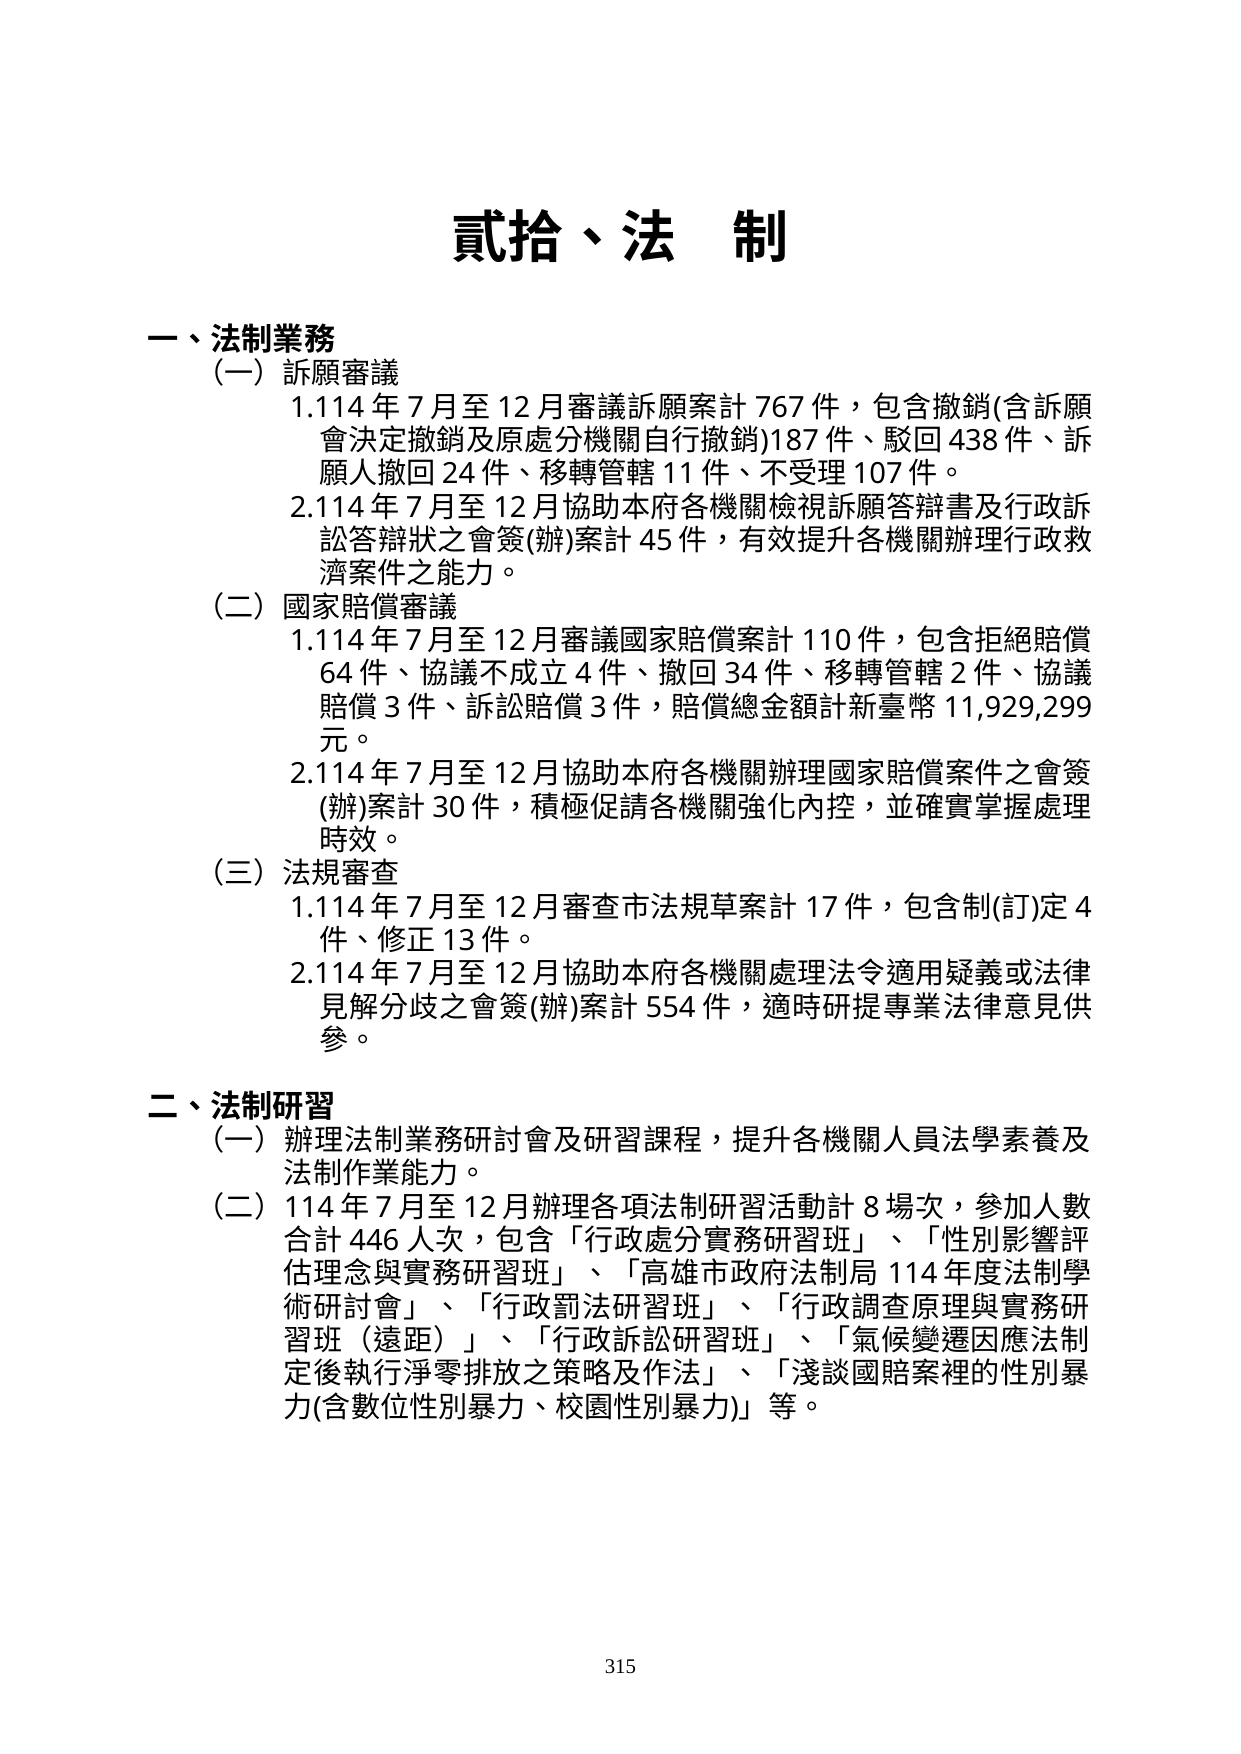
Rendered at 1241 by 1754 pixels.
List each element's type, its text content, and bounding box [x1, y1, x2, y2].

text 2.114年7月至12月協助本府各機關處理法令適用疑義或法律見解分歧之會簽(辦)案計554件，適時研提專業法律意見供參。 [289, 957, 1092, 1057]
text （二）國家賠償審議 [195, 590, 1092, 624]
text 2.114年7月至12月協助本府各機關檢視訴願答辯書及行政訴訟答辯狀之會簽(辦)案計45件，有效提升各機關辦理行政救濟案件之能力。 [289, 490, 1092, 590]
text （一）訴願審議 [195, 357, 1092, 390]
text 1.114年7月至12月審查市法規草案計17件，包含制(訂)定4件、修正13件。 [289, 890, 1092, 957]
text 1.114年7月至12月審議國家賠償案計110件，包含拒絕賠償64件、協議不成立4件、撤回34件、移轉管轄2件、協議賠償3件、訴訟賠償3件，賠償總金額計新臺幣11,929,299元。 [289, 624, 1092, 757]
text 2.114年7月至12月協助本府各機關辦理國家賠償案件之會簽(辦)案計30件，積極促請各機關強化內控，並確實掌握處理時效。 [289, 757, 1092, 857]
text 二、法制研習 [148, 1090, 1092, 1124]
text 貳拾、法 制 [148, 179, 1092, 286]
text 1.114年7月至12月審議訴願案計767件，包含撤銷(含訴願會決定撤銷及原處分機關自行撤銷)187件、駁回438件、訴願人撤回24件、移轉管轄11件、不受理107件。 [289, 390, 1092, 490]
text （三）法規審查 [195, 857, 1092, 890]
text （一）辦理法制業務研討會及研習課程，提升各機關人員法學素養及法制作業能力。 [195, 1124, 1092, 1190]
text 一、法制業務 [146, 324, 1092, 357]
text （二）114年7月至12月辦理各項法制研習活動計8場次，參加人數合計446人次，包含「行政處分實務研習班」、「性別影響評估理念與實務研習班」、「高雄市政府法制局114年度法制學術研討會」、「行政罰法研習班」、「行政調查原理與實務研習班（遠距）」、「行政訴訟研習班」、「氣候變遷因應法制定後執行淨零排放之策略及作法」、「淺談國賠案裡的性別暴力(含數位性別暴力、校園性別暴力)」等。 [195, 1190, 1092, 1424]
